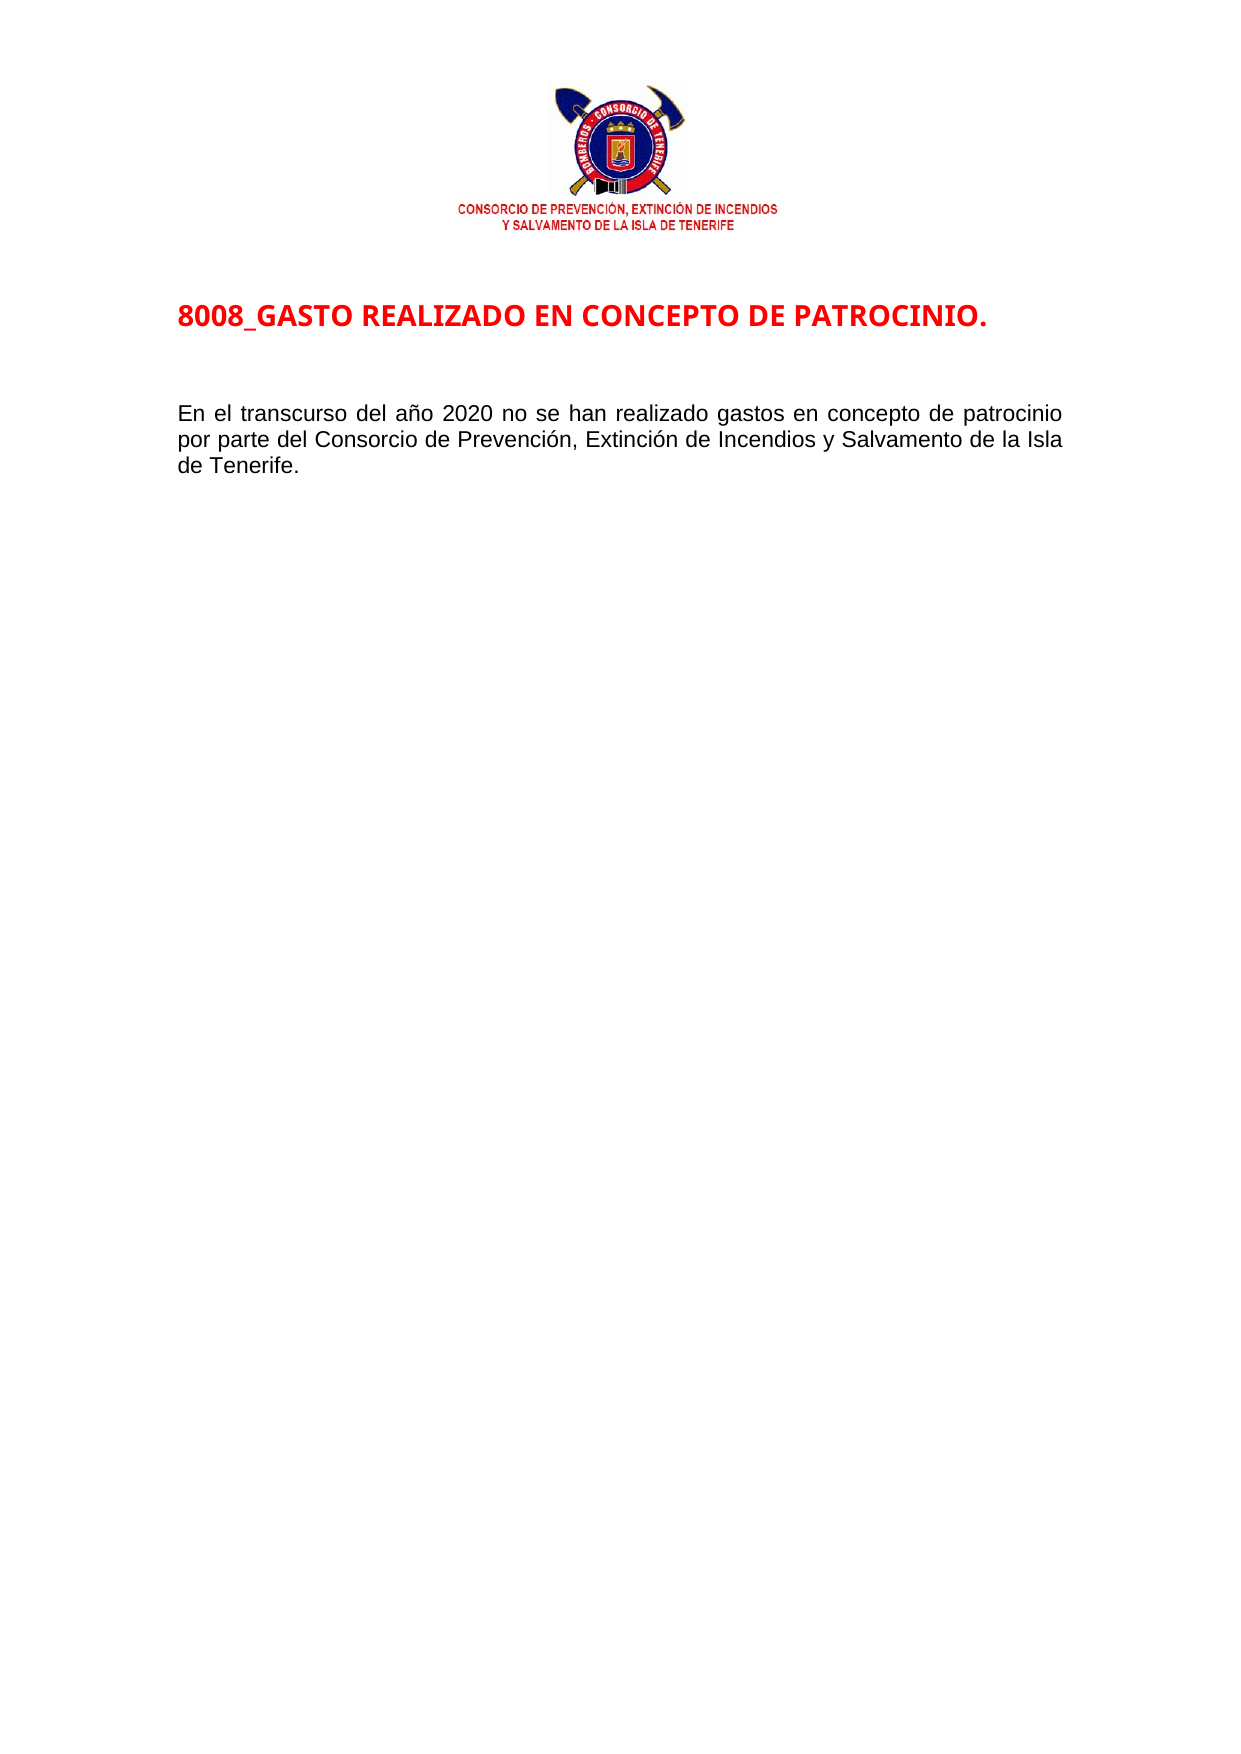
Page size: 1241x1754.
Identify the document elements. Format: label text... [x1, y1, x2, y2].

text En el transcurso del año 2020 no se han realizado gastos en concepto de patrocinio por parte del Consorcio de Prevención, Extinción de Incendios y Salvamento de la Isla de Tenerife. [177, 400, 1063, 479]
text 8008_Gasto realizado en concepto de patrocinio. [177, 295, 1063, 335]
